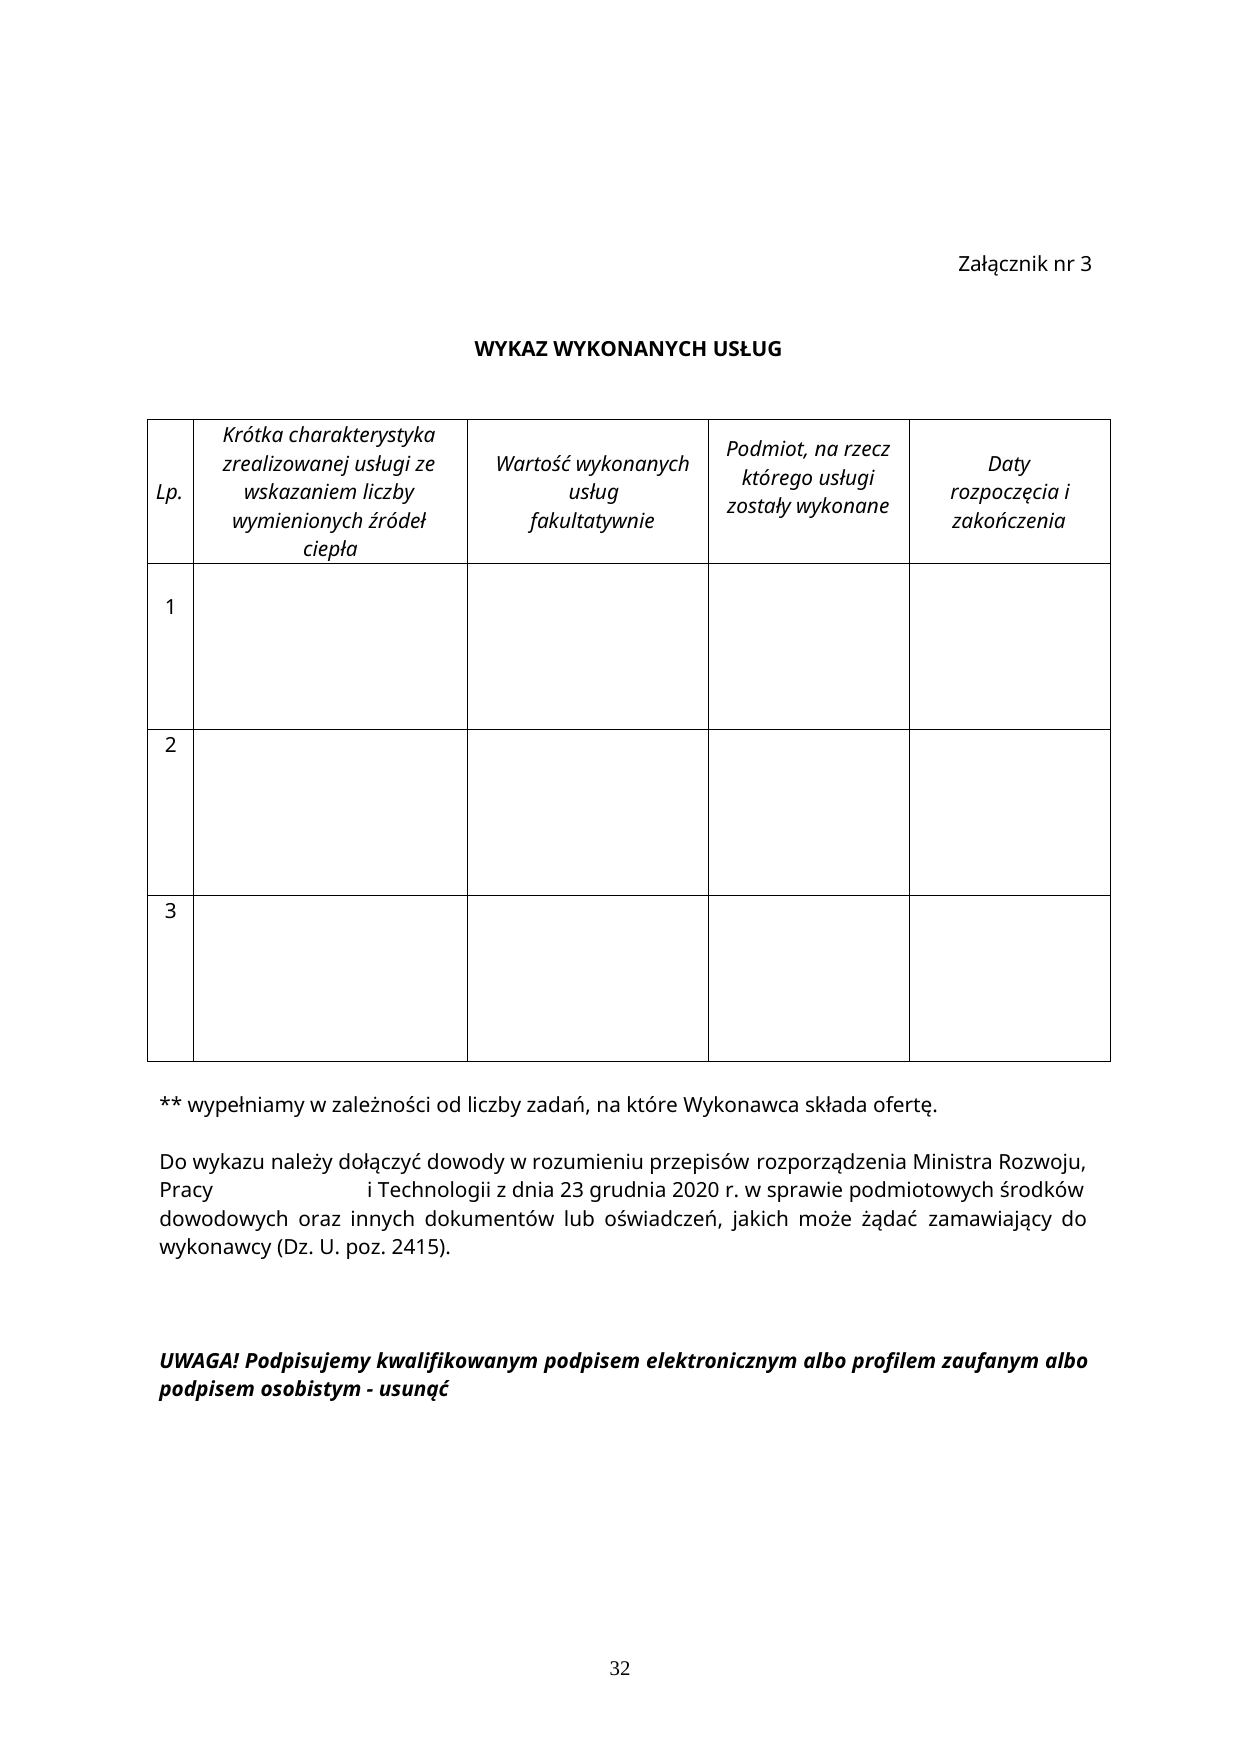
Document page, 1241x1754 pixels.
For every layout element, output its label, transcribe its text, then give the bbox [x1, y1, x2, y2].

table_cell [709, 564, 909, 729]
table_cell [910, 896, 1110, 1061]
table_cell 1 [148, 564, 193, 729]
table_cell [910, 564, 1110, 729]
table_cell [468, 896, 708, 1061]
table_cell [194, 730, 467, 895]
table_header Wartość wykonanych usług fakultatywnie [468, 420, 708, 563]
table_header Lp. [148, 420, 193, 563]
table_cell [194, 896, 467, 1061]
text Załącznik nr 3 [159, 249, 1092, 277]
table_cell [468, 564, 708, 729]
text WYKAZ WYKONANYCH USŁUG [159, 334, 1092, 362]
table_cell [194, 564, 467, 729]
text Do wykazu należy dołączyć dowody w rozumieniu przepisów rozporządzenia Ministra Rozwoju, Pracy i Technologii z dnia 23 grudnia 2020 r. w sprawie podmiotowych środków dowodowych oraz innych dokumentów lub oświadczeń, jakich może żądać zamawiający do wykonawcy (Dz. U. poz. 2415). [159, 1147, 1087, 1261]
table_header Krótka charakterystyka zrealizowanej usługi ze wskazaniem liczby wymienionych źródeł ciepła [194, 420, 467, 563]
table_cell 3 [148, 896, 193, 1061]
table_cell [910, 730, 1110, 895]
text ** wypełniamy w zależności od liczby zadań, na które Wykonawca składa ofertę. [159, 1090, 1092, 1119]
table_cell [468, 730, 708, 895]
text UWAGA! Podpisujemy kwalifikowanym podpisem elektronicznym albo profilem zaufanym albo podpisem osobistym - usunąć [159, 1346, 1092, 1403]
table_header Daty rozpoczęcia i zakończenia [910, 420, 1110, 563]
table_cell [709, 896, 909, 1061]
table_cell [709, 730, 909, 895]
table_header Podmiot, na rzecz którego usługi zostały wykonane [709, 420, 909, 563]
table_cell 2 [148, 730, 193, 895]
